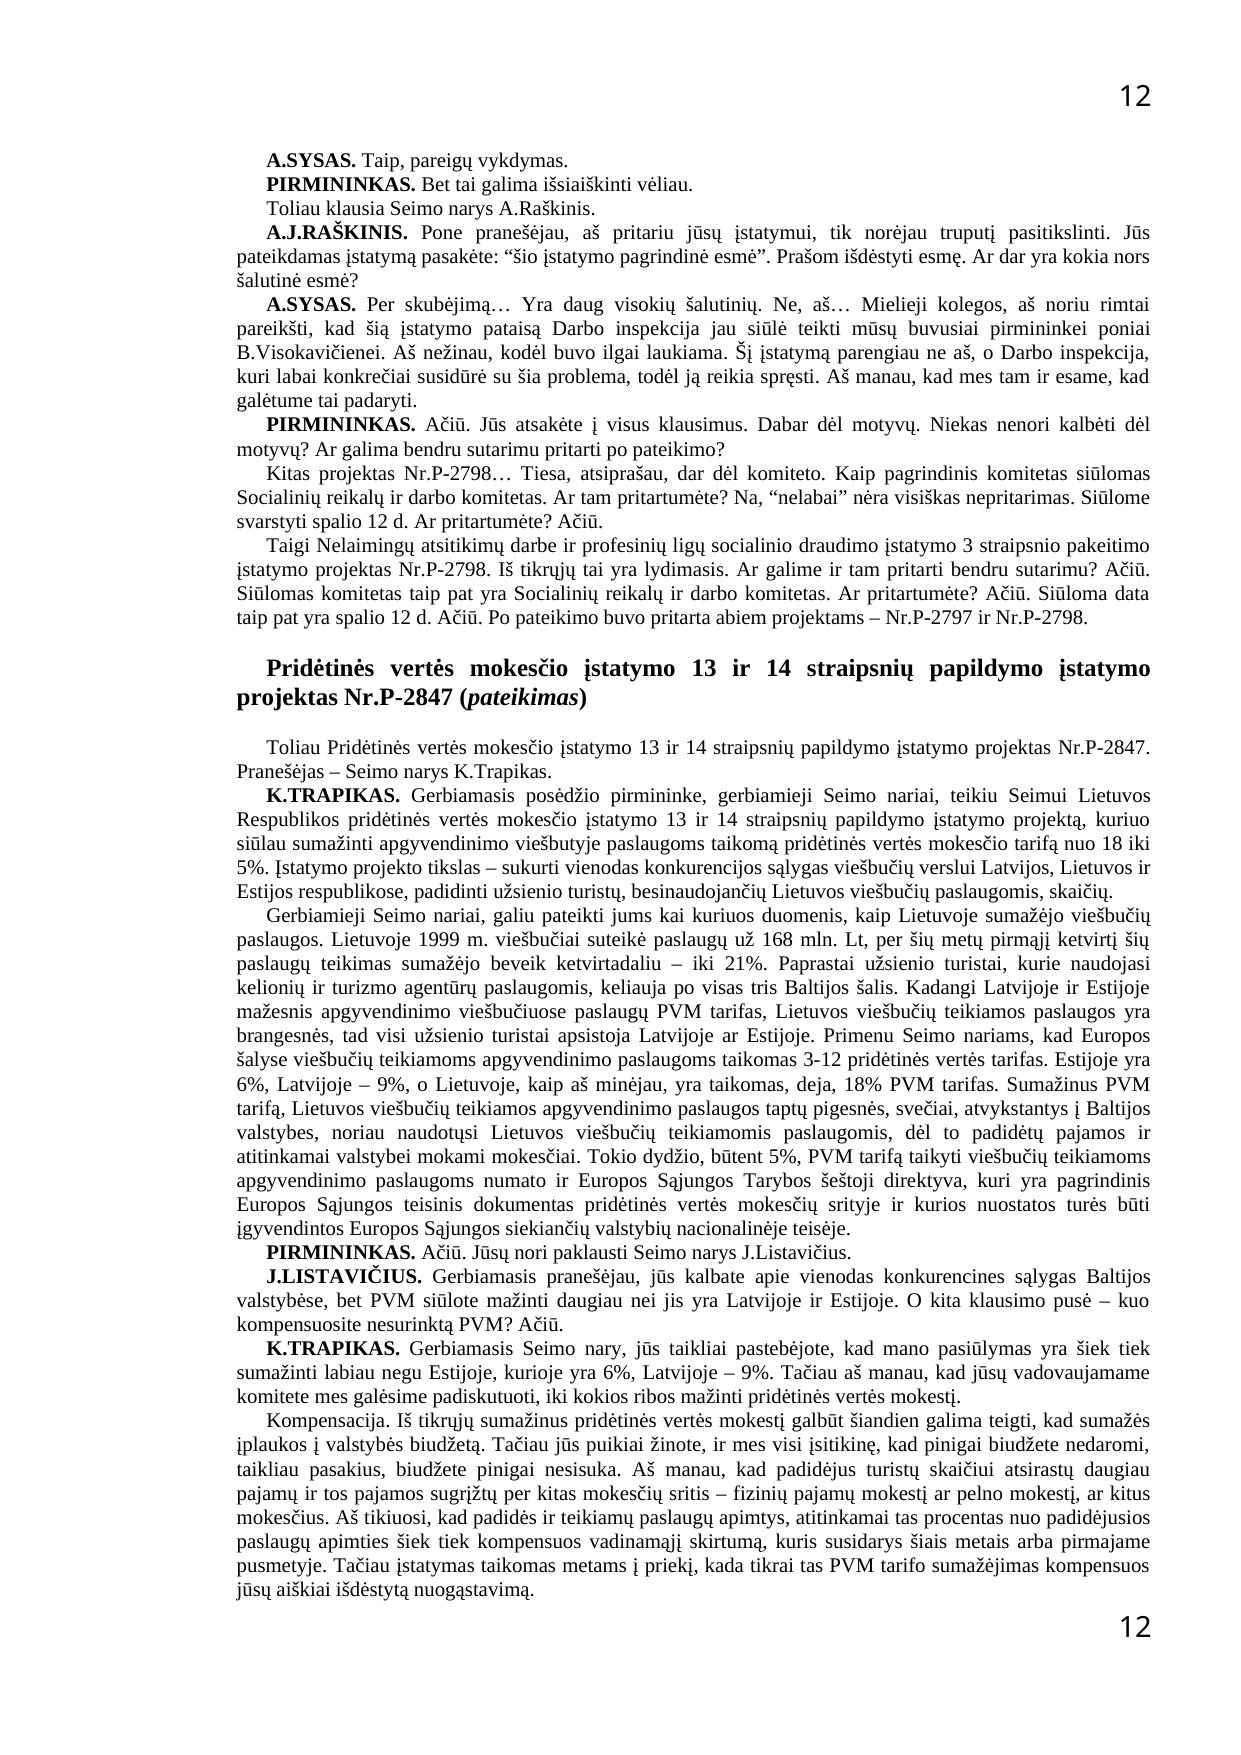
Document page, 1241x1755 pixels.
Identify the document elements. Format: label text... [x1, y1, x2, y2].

text K.TRAPIKAS. Gerbiamasis Seimo nary, jūs taikliai pastebėjote, kad mano pasiūlymas yra šiek tiek sumažinti labiau negu Estijoje, kurioje yra 6%, Latvijoje – 9%. Tačiau aš manau, kad jūsų vadovaujamame komitete mes galėsime padiskutuoti, iki kokios ribos mažinti pridėtinės vertės mokestį. [236, 1336, 1152, 1408]
text J.LISTAVIČIUS. Gerbiamasis pranešėjau, jūs kalbate apie vienodas konkurencines sąlygas Baltijos valstybėse, bet PVM siūlote mažinti daugiau nei jis yra Latvijoje ir Estijoje. O kita klausimo pusė – kuo kompensuosite nesurinktą PVM? Ačiū. [236, 1264, 1152, 1336]
text Kompensacija. Iš tikrųjų sumažinus pridėtinės vertės mokestį galbūt šiandien galima teigti, kad sumažės įplaukos į valstybės biudžetą. Tačiau jūs puikiai žinote, ir mes visi įsitikinę, kad pinigai biudžete nedaromi, taikliau pasakius, biudžete pinigai nesisuka. Aš manau, kad padidėjus turistų skaičiui atsirastų daugiau pajamų ir tos pajamos sugrįžtų per kitas mokesčių sritis – fizinių pajamų mokestį ar pelno mokestį, ar kitus mokesčius. Aš tikiuosi, kad padidės ir teikiamų paslaugų apimtys, atitinkamai tas procentas nuo padidėjusios paslaugų apimties šiek tiek kompensuos vadinamąjį skirtumą, kuris susidarys šiais metais arba pirmajame pusmetyje. Tačiau įstatymas taikomas metams į priekį, kada tikrai tas PVM tarifo sumažėjimas kompensuos jūsų aiškiai išdėstytą nuogąstavimą. [236, 1408, 1152, 1601]
text PIRMININKAS. Ačiū. Jūs atsakėte į visus klausimus. Dabar dėl motyvų. Niekas nenori kalbėti dėl motyvų? Ar galima bendru sutarimu pritarti po pateikimo? [236, 412, 1152, 461]
text A.SYSAS. Taip, pareigų vykdymas. [236, 148, 1152, 172]
text A.J.RAŠKINIS. Pone pranešėjau, aš pritariu jūsų įstatymui, tik norėjau truputį pasitikslinti. Jūs pateikdamas įstatymą pasakėte: “šio įstatymo pagrindinė esmė”. Prašom išdėstyti esmę. Ar dar yra kokia nors šalutinė esmė? [236, 220, 1152, 292]
text K.TRAPIKAS. Gerbiamasis posėdžio pirmininke, gerbiamieji Seimo nariai, teikiu Seimui Lietuvos Respublikos pridėtinės vertės mokesčio įstatymo 13 ir 14 straipsnių papildymo įstatymo projektą, kuriuo siūlau sumažinti apgyvendinimo viešbutyje paslaugoms taikomą pridėtinės vertės mokesčio tarifą nuo 18 iki 5%. Įstatymo projekto tikslas – sukurti vienodas konkurencijos sąlygas viešbučių verslui Latvijos, Lietuvos ir Estijos respublikose, padidinti užsienio turistų, besinaudojančių Lietuvos viešbučių paslaugomis, skaičių. [236, 783, 1152, 903]
text Gerbiamieji Seimo nariai, galiu pateikti jums kai kuriuos duomenis, kaip Lietuvoje sumažėjo viešbučių paslaugos. Lietuvoje 1999 m. viešbučiai suteikė paslaugų už 168 mln. Lt, per šių metų pirmąjį ketvirtį šių paslaugų teikimas sumažėjo beveik ketvirtadaliu – iki 21%. Paprastai užsienio turistai, kurie naudojasi kelionių ir turizmo agentūrų paslaugomis, keliauja po visas tris Baltijos šalis. Kadangi Latvijoje ir Estijoje mažesnis apgyvendinimo viešbučiuose paslaugų PVM tarifas, Lietuvos viešbučių teikiamos paslaugos yra brangesnės, tad visi užsienio turistai apsistoja Latvijoje ar Estijoje. Primenu Seimo nariams, kad Europos šalyse viešbučių teikiamoms apgyvendinimo paslaugoms taikomas 3-12 pridėtinės vertės tarifas. Estijoje yra 6%, Latvijoje – 9%, o Lietuvoje, kaip aš minėjau, yra taikomas, deja, 18% PVM tarifas. Sumažinus PVM tarifą, Lietuvos viešbučių teikiamos apgyvendinimo paslaugos taptų pigesnės, svečiai, atvykstantys į Baltijos valstybes, noriau naudotųsi Lietuvos viešbučių teikiamomis paslaugomis, dėl to padidėtų pajamos ir atitinkamai valstybei mokami mokesčiai. Tokio dydžio, būtent 5%, PVM tarifą taikyti viešbučių teikiamoms apgyvendinimo paslaugoms numato ir Europos Sąjungos Tarybos šeštoji direktyva, kuri yra pagrindinis Europos Sąjungos teisinis dokumentas pridėtinės vertės mokesčių srityje ir kurios nuostatos turės būti įgyvendintos Europos Sąjungos siekiančių valstybių nacionalinėje teisėje. [236, 903, 1152, 1240]
text Toliau klausia Seimo narys A.Raškinis. [236, 196, 1152, 220]
text Taigi Nelaimingų atsitikimų darbe ir profesinių ligų socialinio draudimo įstatymo 3 straipsnio pakeitimo įstatymo projektas Nr.P-2798. Iš tikrųjų tai yra lydimasis. Ar galime ir tam pritarti bendru sutarimu? Ačiū. Siūlomas komitetas taip pat yra Socialinių reikalų ir darbo komitetas. Ar pritartumėte? Ačiū. Siūloma data taip pat yra spalio 12 d. Ačiū. Po pateikimo buvo pritarta abiem projektams – Nr.P-2797 ir Nr.P-2798. [236, 533, 1152, 629]
text Kitas projektas Nr.P-2798… Tiesa, atsiprašau, dar dėl komiteto. Kaip pagrindinis komitetas siūlomas Socialinių reikalų ir darbo komitetas. Ar tam pritartumėte? Na, “nelabai” nėra visiškas nepritarimas. Siūlome svarstyti spalio 12 d. Ar pritartumėte? Ačiū. [236, 461, 1152, 533]
text PIRMININKAS. Ačiū. Jūsų nori paklausti Seimo narys J.Listavičius. [236, 1240, 1152, 1264]
text Toliau Pridėtinės vertės mokesčio įstatymo 13 ir 14 straipsnių papildymo įstatymo projektas Nr.P-2847. Pranešėjas – Seimo narys K.Trapikas. [236, 734, 1152, 783]
text A.SYSAS. Per skubėjimą… Yra daug visokių šalutinių. Ne, aš… Mielieji kolegos, aš noriu rimtai pareikšti, kad šią įstatymo pataisą Darbo inspekcija jau siūlė teikti mūsų buvusiai pirmininkei poniai B.Visokavičienei. Aš nežinau, kodėl buvo ilgai laukiama. Šį įstatymą parengiau ne aš, o Darbo inspekcija, kuri labai konkrečiai susidūrė su šia problema, todėl ją reikia spręsti. Aš manau, kad mes tam ir esame, kad galėtume tai padaryti. [236, 292, 1152, 412]
text Pridėtinės vertės mokesčio įstatymo 13 ir 14 straipsnių papildymo įstatymo projektas Nr.P-2847 (pateikimas) [236, 653, 1152, 711]
text PIRMININKAS. Bet tai galima išsiaiškinti vėliau. [236, 172, 1152, 196]
